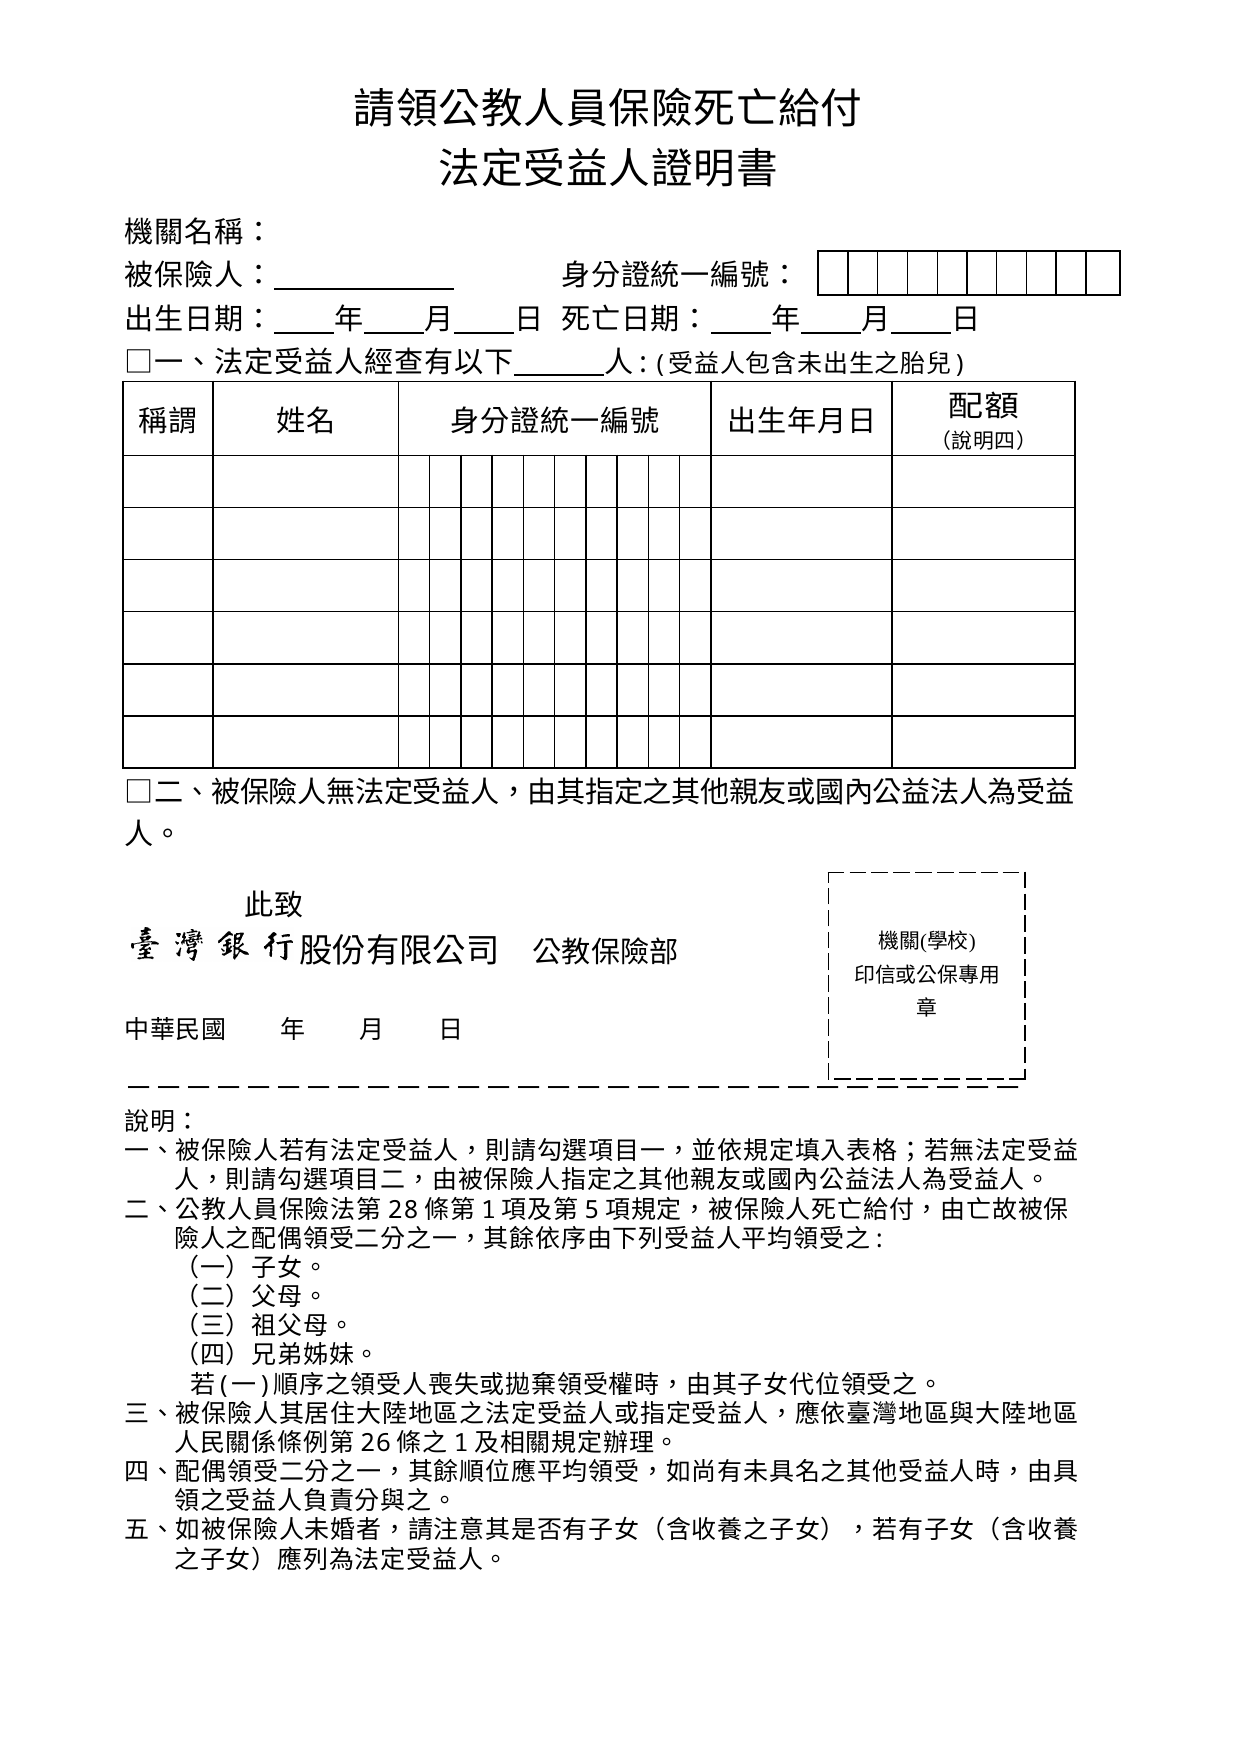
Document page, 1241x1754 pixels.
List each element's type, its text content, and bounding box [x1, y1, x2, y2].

table_cell [493, 560, 523, 611]
table_header 身分證統一編號 [399, 382, 710, 454]
table_cell [124, 560, 212, 611]
table_cell [893, 560, 1074, 611]
table_cell 死亡日期： 年 月 日 [546, 294, 1120, 338]
table_cell [712, 456, 891, 507]
table_header 配額 （說明四） [893, 382, 1074, 454]
table_header 出生年月日 [712, 382, 891, 454]
table_cell [587, 665, 616, 715]
text 機關名稱： [124, 208, 1092, 250]
table_cell [493, 508, 523, 559]
table_cell [587, 612, 616, 663]
table_header [938, 252, 966, 294]
table_cell [649, 456, 679, 507]
table_cell [587, 456, 616, 507]
table_cell [680, 456, 710, 507]
table_cell [462, 612, 491, 663]
table_cell [214, 717, 398, 767]
table_cell [524, 560, 554, 611]
table_header 被保險人： [121, 250, 546, 294]
text （一）子女。 [174, 1253, 1092, 1282]
table_cell [493, 717, 523, 767]
text 法定受益人證明書 [124, 135, 1092, 196]
text 四、配偶領受二分之一，其餘順位應平均領受，如尚有未具名之其他受益人時，由具領之受益人負責分與之。 [124, 1457, 1092, 1516]
text 二、公教人員保險法第28條第1項及第5項規定，被保險人死亡給付，由亡故被保險人之配偶領受二分之一，其餘依序由下列受益人平均領受之: [124, 1195, 1092, 1253]
table_cell [462, 665, 491, 715]
table_header [1057, 252, 1085, 294]
table_cell [124, 665, 212, 715]
table_cell [680, 560, 710, 611]
table_cell [524, 612, 554, 663]
text 此致 [124, 882, 828, 924]
table_cell [555, 560, 585, 611]
table_cell [587, 508, 616, 559]
text [1026, 882, 1092, 924]
table_cell [587, 560, 616, 611]
table_cell [462, 560, 491, 611]
table_cell [493, 456, 523, 507]
text （四）兄弟姊妹。 [174, 1341, 1092, 1370]
table_cell [493, 612, 523, 663]
table_header [819, 252, 847, 294]
table_cell [618, 717, 648, 767]
table_cell [618, 456, 648, 507]
table_cell [462, 717, 491, 767]
text □一、法定受益人經查有以下 人:(受益人包含未出生之胎兒) [124, 338, 1092, 381]
table_cell [555, 508, 585, 559]
table_cell [524, 508, 554, 559]
table_cell [524, 665, 554, 715]
table_cell [649, 560, 679, 611]
table_cell [893, 456, 1074, 507]
text （三）祖父母。 [174, 1311, 1092, 1341]
table_cell [618, 665, 648, 715]
table_cell [214, 508, 398, 559]
table_header [849, 252, 877, 294]
table_cell [430, 456, 460, 507]
table_cell [712, 612, 891, 663]
text 請領公教人員保險死亡給付 [124, 75, 1092, 135]
table_cell [399, 665, 429, 715]
table_cell [618, 612, 648, 663]
table_cell [493, 665, 523, 715]
table_header 身分證統一編號： [546, 250, 817, 294]
text 說明： [124, 1107, 1092, 1136]
table_cell [214, 560, 398, 611]
table_cell [680, 612, 710, 663]
table_cell [712, 508, 891, 559]
table_cell [555, 665, 585, 715]
table_cell [462, 508, 491, 559]
text 中華民國 年 月 日 [124, 1010, 828, 1046]
text [1026, 1010, 1092, 1046]
table_cell [399, 456, 429, 507]
table_cell [462, 456, 491, 507]
table_cell [893, 612, 1074, 663]
table_cell [893, 717, 1074, 767]
text 印信或公保專用章 [844, 956, 1009, 1022]
table_cell [712, 665, 891, 715]
table_cell [430, 612, 460, 663]
table_header 稱謂 [124, 382, 212, 454]
table_cell [430, 560, 460, 611]
table_cell [712, 560, 891, 611]
table_cell [555, 717, 585, 767]
table_cell [399, 612, 429, 663]
table_cell [124, 508, 212, 559]
text 三、被保險人其居住大陸地區之法定受益人或指定受益人，應依臺灣地區與大陸地區人民關係條例第26條之1及相關規定辦理。 [124, 1399, 1092, 1457]
table_cell 出生日期： 年 月 日 [121, 294, 546, 338]
table_header [997, 252, 1026, 294]
table_cell [399, 508, 429, 559]
table_cell [399, 717, 429, 767]
table_header [908, 252, 937, 294]
table_cell [524, 717, 554, 767]
table_cell [649, 508, 679, 559]
table_cell [214, 456, 398, 507]
table_cell [214, 665, 398, 715]
table_cell [430, 665, 460, 715]
table_header [968, 252, 996, 294]
table_cell [893, 665, 1074, 715]
table_cell [124, 456, 212, 507]
table_cell [524, 456, 554, 507]
table_header [1027, 252, 1055, 294]
table_header [1087, 252, 1119, 294]
text [1026, 924, 1092, 972]
table_cell [587, 717, 616, 767]
table_cell [555, 612, 585, 663]
text 股份有限公司 公教保險部 [124, 924, 828, 972]
table_cell [618, 560, 648, 611]
text （二）父母。 [174, 1282, 1092, 1311]
table_cell [680, 665, 710, 715]
table_cell [649, 717, 679, 767]
text 若(一)順序之領受人喪失或拋棄領受權時，由其子女代位領受之。 [174, 1370, 1092, 1399]
text 一、被保險人若有法定受益人，則請勾選項目一，並依規定填入表格；若無法定受益人，則請勾選項目二，由被保險人指定之其他親友或國內公益法人為受益人。 [124, 1136, 1092, 1195]
table_header [878, 252, 907, 294]
table_cell [618, 508, 648, 559]
table_cell [712, 717, 891, 767]
table_cell [893, 508, 1074, 559]
table_cell [430, 717, 460, 767]
table_cell [555, 456, 585, 507]
table_header 姓名 [214, 382, 398, 454]
text －－－－－－－－－－－－－－－－－－－－－－－－－－－－－－ [124, 1065, 1092, 1107]
table_cell [649, 665, 679, 715]
table_cell [124, 717, 212, 767]
table_cell [649, 612, 679, 663]
table_cell [214, 612, 398, 663]
text □二、被保險人無法定受益人，由其指定之其他親友或國內公益法人為受益人。 [124, 769, 1092, 853]
text 五、如被保險人未婚者，請注意其是否有子女（含收養之子女），若有子女（含收養之子女）應列為法定受益人。 [124, 1516, 1092, 1574]
text 機關(學校) [844, 922, 1009, 956]
table_cell [430, 508, 460, 559]
table_cell [680, 717, 710, 767]
table_cell [399, 560, 429, 611]
table_cell [680, 508, 710, 559]
table_cell [124, 612, 212, 663]
